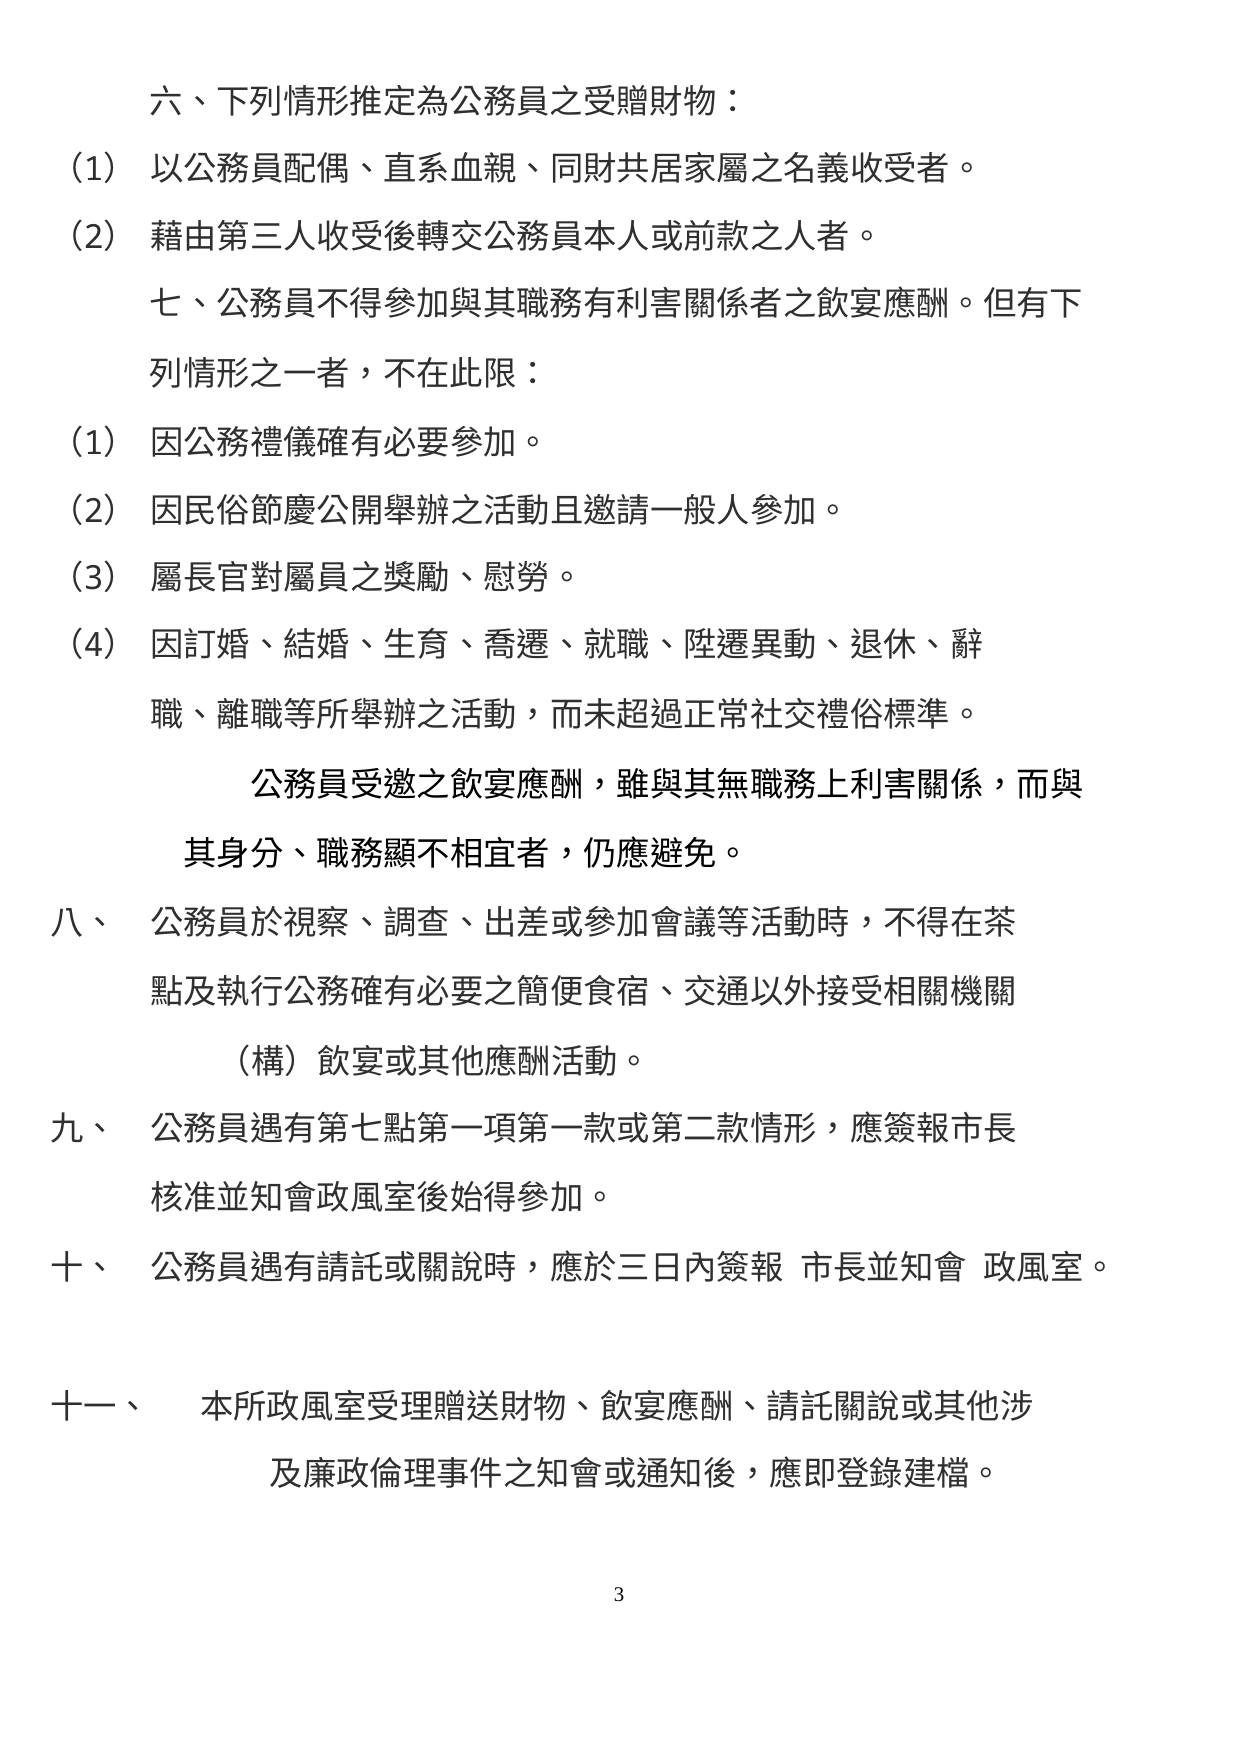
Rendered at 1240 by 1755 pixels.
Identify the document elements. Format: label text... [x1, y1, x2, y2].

list 公務員於視察、調查、出差或參加會議等活動時，不得在茶 點及執行公務確有必要之簡便食宿、交通以外接受相關機關 [50, 895, 1104, 1013]
text 七、公務員不得參加與其職務有利害關係者之飲宴應酬。但有下 列情形之一者，不在此限： [149, 277, 1104, 394]
list 藉由第三人收受後轉交公務員本人或前款之人者。 [50, 209, 1104, 258]
text 六、下列情形推定為公務員之受贈財物： [149, 75, 1104, 123]
list 以公務員配偶、直系血親、同財共居家屬之名義收受者。 [50, 142, 1104, 191]
list 本所政風室受理贈送財物、飲宴應酬、請託關說或其他涉 [50, 1380, 1104, 1428]
list 屬長官對屬員之獎勵、慰勞。 [50, 551, 1104, 599]
text （構）飲宴或其他應酬活動。 [218, 1034, 1104, 1083]
list 公務員遇有請託或關說時，應於三日內簽報 市長並知會 政風室。 [50, 1241, 1104, 1358]
list 因公務禮儀確有必要參加。 [50, 416, 1104, 464]
list 因訂婚、結婚、生育、喬遷、就職、陞遷異動、退休、辭 職、離職等所舉辦之活動，而未超過正常社交禮俗標準。 [50, 618, 1104, 736]
list 因民俗節慶公開舉辦之活動且邀請一般人參加。 [50, 483, 1104, 532]
list 公務員遇有第七點第一項第一款或第二款情形，應簽報市長 核准並知會政風室後始得參加。 [50, 1102, 1104, 1219]
text 公務員受邀之飲宴應酬，雖與其無職務上利害關係，而與其身分、職務顯不相宜者，仍應避免。 [183, 757, 1104, 875]
text 及廉政倫理事件之知會或通知後，應即登錄建檔。 [149, 1447, 1104, 1495]
